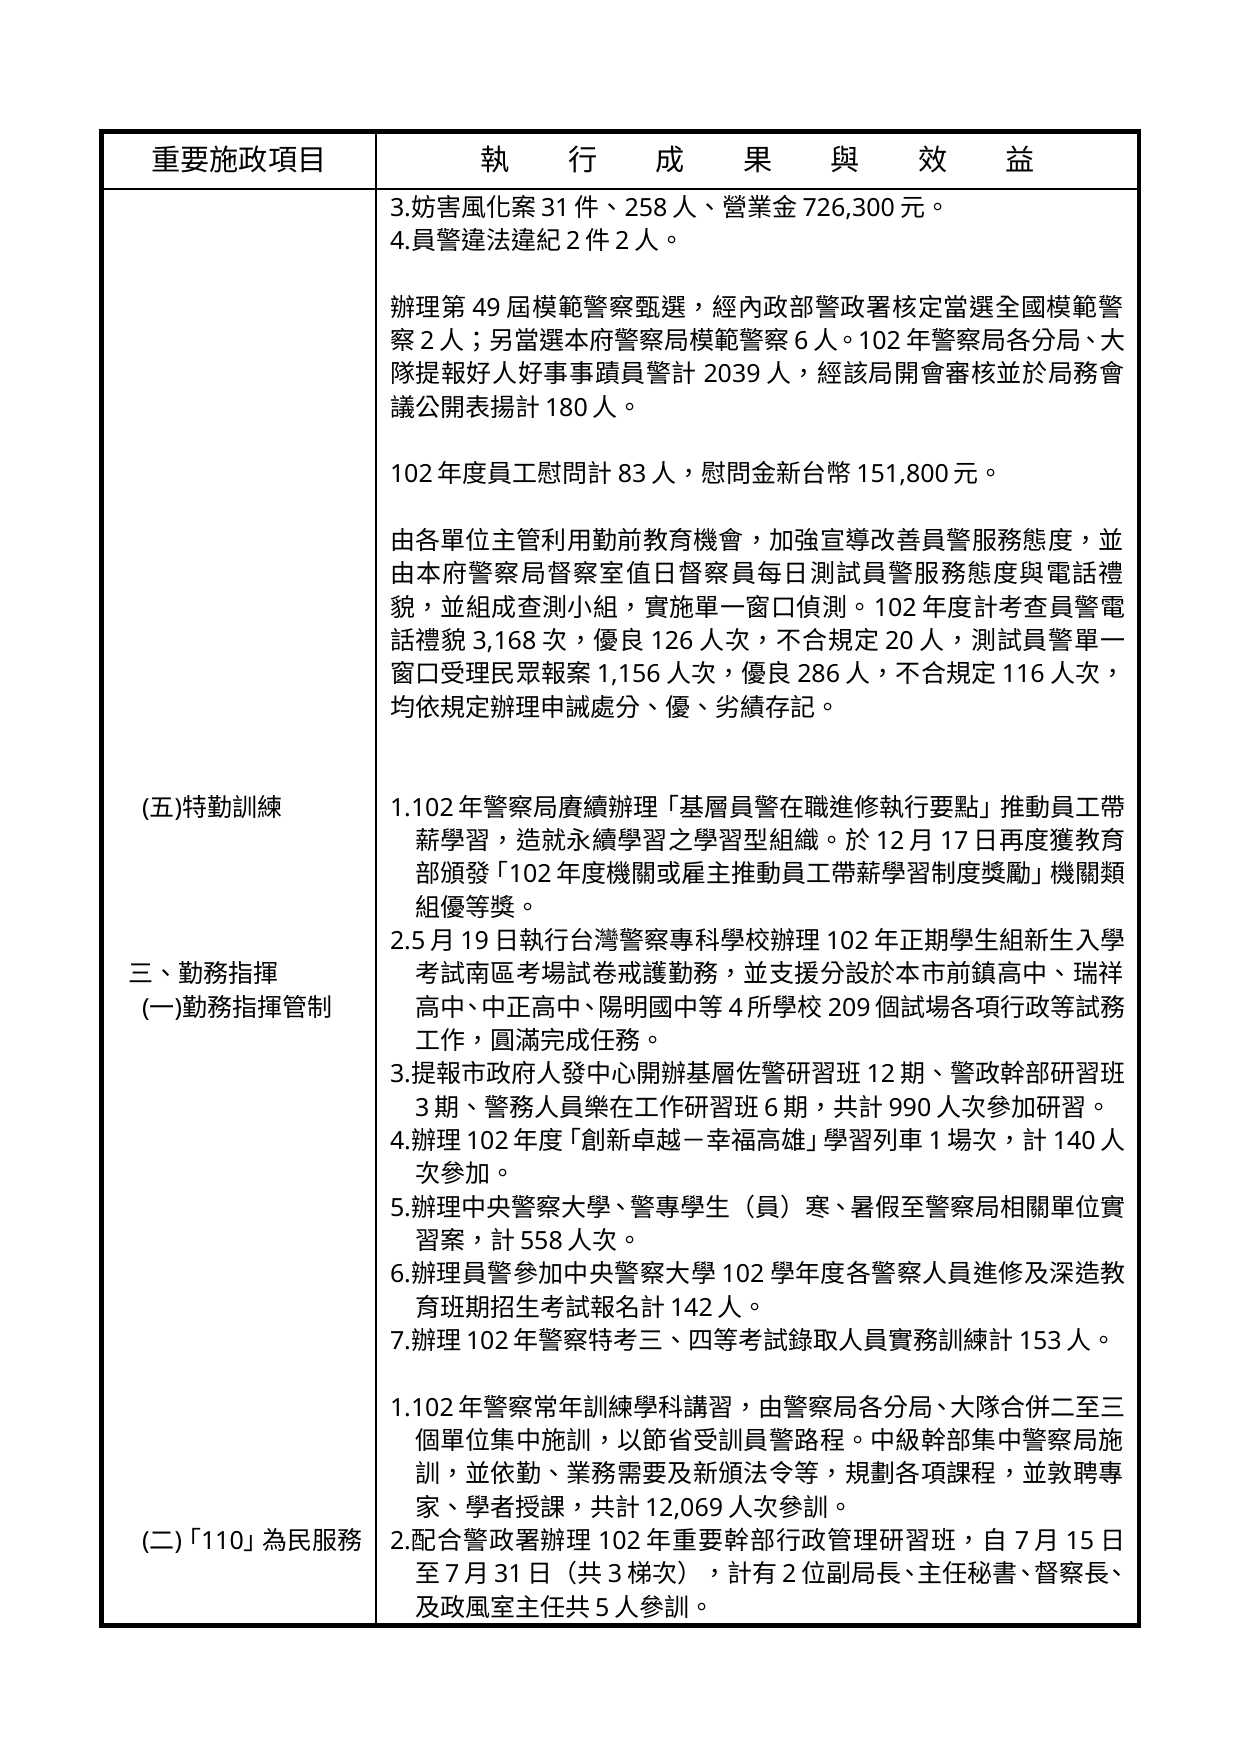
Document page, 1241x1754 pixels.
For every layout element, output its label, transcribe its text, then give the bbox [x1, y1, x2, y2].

table_cell 3.妨害風化案31件、258人、營業金726,300元。 4.員警違法違紀2件2人。 辦理第49屆模範警察甄選，經內政部警政署核定當選全國模範警察2人；另當選本府警察局模範警察6人。102年警察局各分局、大隊提報好人好事事蹟員警計2039人，經該局開會審核並於局務會議公開表揚計180人。 102年度員工慰問計83人，慰問金新台幣151,800元。 由各單位主管利用勤前教育機會，加強宣導改善員警服務態度，並由本府警察局督察室值日督察員每日測試員警服務態度與電話禮貌，並組成查測小組，實施單一窗口偵測。102年度計考查員警電話禮貌3,168次，優良126人次，不合規定20人，測試員警單一窗口受理民眾報案1,156人次，優良286人，不合規定116人次，均依規定辦理申誡處分、優、劣績存記。 1.102年警察局賡續辦理「基層員警在職進修執行要點」推動員工帶薪學習，造就永續學習之學習型組織。於12月17日再度獲教育部頒發「102年度機關或雇主推動員工帶薪學習制度獎勵」機關類組優等獎。 2.5月19日執行台灣警察專科學校辦理102年正期學生組新生入學考試南區考場試卷戒護勤務，並支援分設於本市前鎮高中、瑞祥高中、中正高中、陽明國中等4所學校209個試場各項行政等試務工作，圓滿完成任務。 3.提報市政府人發中心開辦基層佐警研習班12期、警政幹部研習班3期、警務人員樂在工作研習班6期，共計990人次參加研習。 4.辦理102年度「創新卓越－幸福高雄」學習列車1場次，計140人次參加。 5.辦理中央警察大學、警專學生（員）寒、暑假至警察局相關單位實習案，計558人次。 6.辦理員警參加中央警察大學102學年度各警察人員進修及深造教育班期招生考試報名計142人。 7.辦理102年警察特考三、四等考試錄取人員實務訓練計153人。 1.102年警察常年訓練學科講習，由警察局各分局、大隊合併二至三個單位集中施訓，以節省受訓員警路程。中級幹部集中警察局施訓，並依勤、業務需要及新頒法令等，規劃各項課程，並敦聘專家、學者授課，共計12,069人次參訓。 2.配合警政署辦理102年重要幹部行政管理研習班，自7月15日至7月31日（共3梯次），計有2位副局長、主任秘書、督察長、及政風室主任共5人參訓。 [377, 190, 1137, 1623]
table_cell (五)特勤訓練 三、勤務指揮 (一)勤務指揮管制 (二)「110」為民服務 [104, 190, 375, 1623]
table_header 重要施政項目 [104, 134, 375, 188]
table_header 執 行 成 果 與 效 益 [377, 134, 1137, 188]
